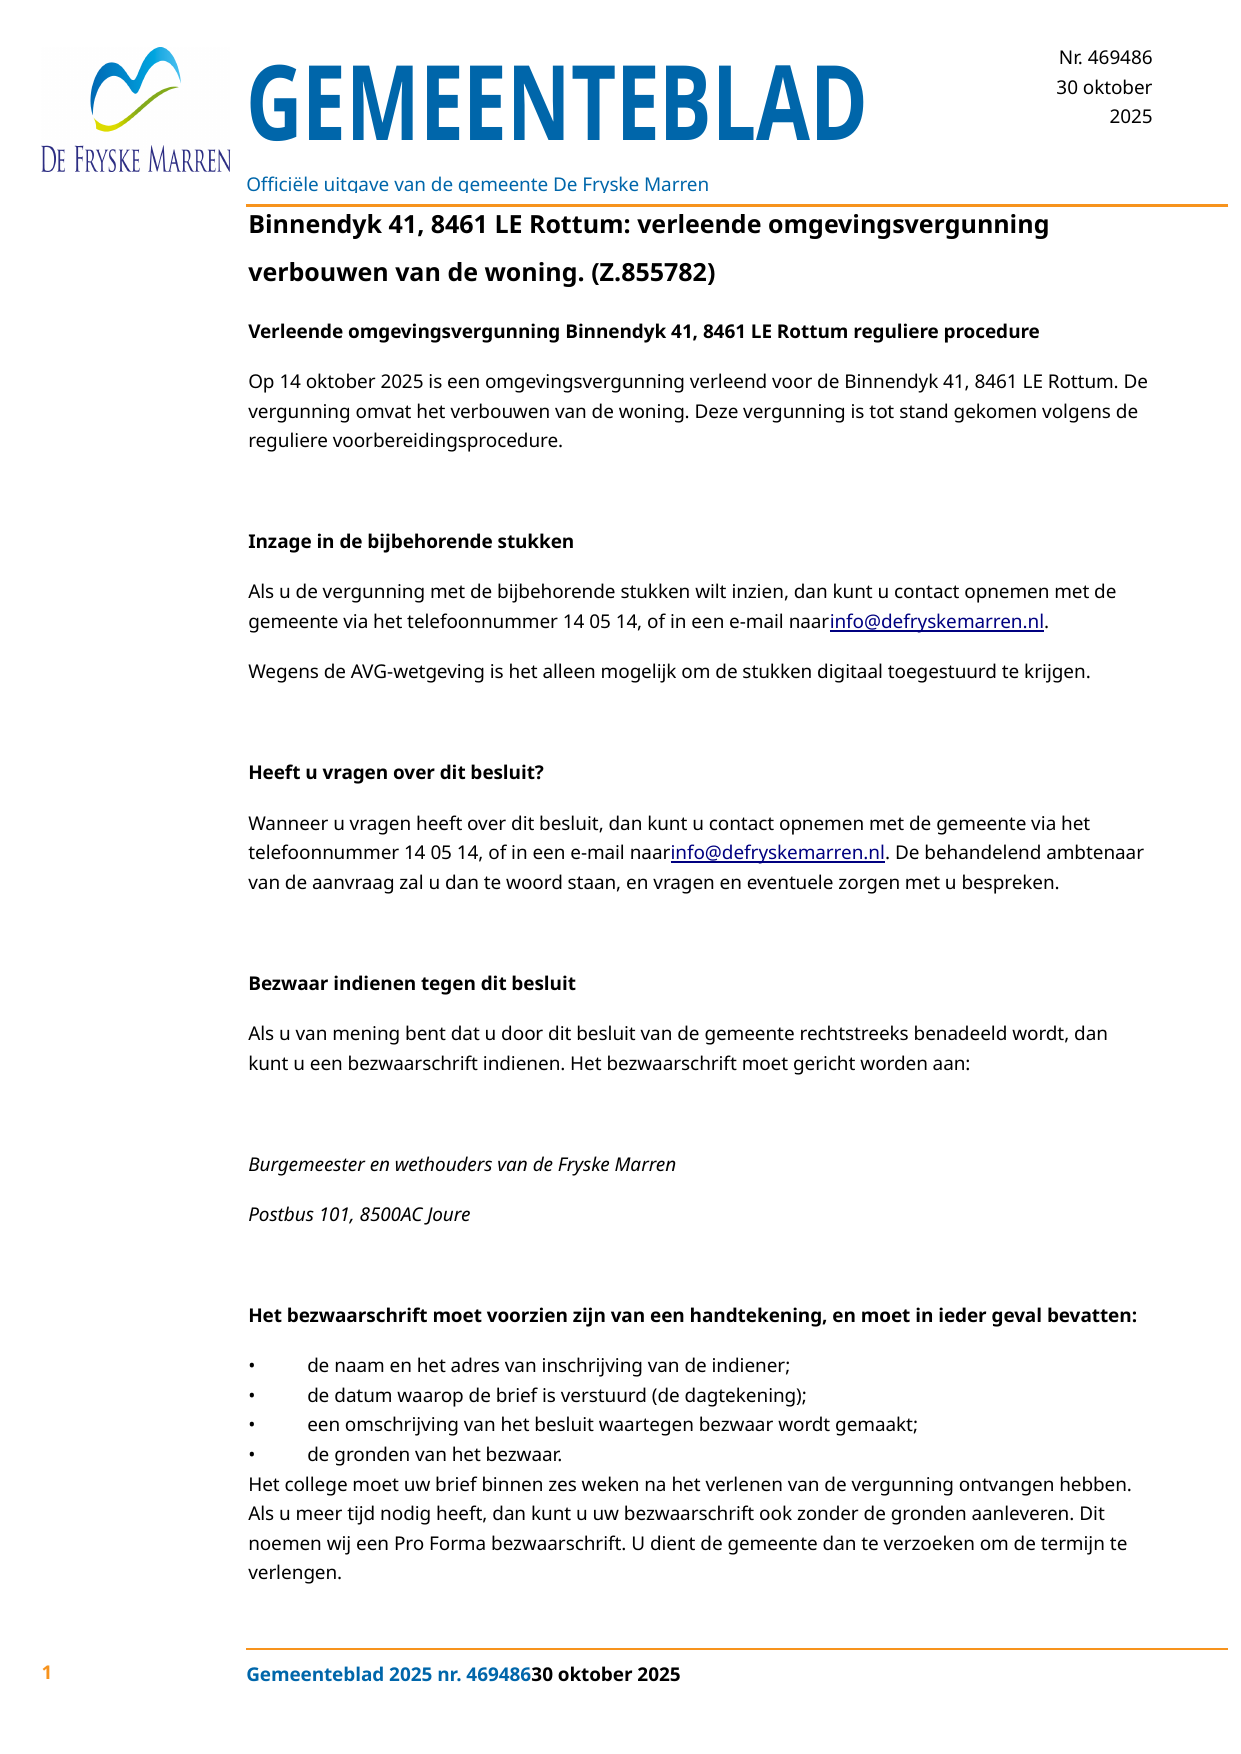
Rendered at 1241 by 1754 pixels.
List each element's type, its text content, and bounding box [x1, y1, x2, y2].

text Het college moet uw brief binnen zes weken na het verlenen van de vergunning ontvangen hebben. Als u meer tijd nodig heeft, dan kunt u uw bezwaarschrift ook zonder de gronden aanleveren. Dit noemen wij een Pro Forma bezwaarschrift. U dient de gemeente dan te verzoeken om de termijn te verlengen. [248, 1471, 1152, 1585]
text Wegens de AVG-wetgeving is het alleen mogelijk om de stukken digitaal toegestuurd te krijgen. [248, 659, 1152, 684]
text Het bezwaarschrift moet voorzien zijn van een handtekening, en moet in ieder geval bevatten: [248, 1302, 1152, 1328]
list de gronden van het bezwaar. [248, 1441, 1152, 1467]
list de datum waarop de brief is verstuurd (de dagtekening); [248, 1382, 1152, 1408]
text Als u de vergunning met de bijbehorende stukken wilt inzien, dan kunt u contact opnemen met de gemeente via het telefoonnummer 14 05 14, of in een e-mail naarinfo@defryskemarren.nl. [248, 579, 1152, 634]
text Als u van mening bent dat u door dit besluit van de gemeente rechtstreeks benadeeld wordt, dan kunt u een bezwaarschrift indienen. Het bezwaarschrift moet gericht worden aan: [248, 1020, 1152, 1076]
text Burgemeester en wethouders van de Fryske Marren [248, 1151, 1152, 1177]
text Postbus 101, 8500AC Joure [248, 1201, 1152, 1227]
list de naam en het adres van inschrijving van de indiener; [248, 1352, 1152, 1378]
text Bezwaar indienen tegen dit besluit [248, 970, 1152, 996]
list een omschrijving van het besluit waartegen bezwaar wordt gemaakt; [248, 1412, 1152, 1437]
text Wanneer u vragen heeft over dit besluit, dan kunt u contact opnemen met de gemeente via het telefoonnummer 14 05 14, of in een e-mail naarinfo@defryskemarren.nl. De behandelend ambtenaar van de aanvraag zal u dan te woord staan, en vragen en eventuele zorgen met u bespreken. [248, 810, 1152, 895]
text Binnendyk 41, 8461 LE Rottum: verleende omgevingsvergunning verbouwen van de woning. (Z.855782) [248, 207, 1152, 288]
picture [41, 47, 231, 172]
text Op 14 oktober 2025 is een omgevingsvergunning verleend voor de Binnendyk 41, 8461 LE Rottum. De vergunning omvat het verbouwen van de woning. Deze vergunning is tot stand gekomen volgens de reguliere voorbereidingsprocedure. [248, 368, 1152, 453]
text Heeft u vragen over dit besluit? [248, 759, 1152, 785]
text Inzage in de bijbehorende stukken [248, 528, 1152, 554]
text Verleende omgevingsvergunning Binnendyk 41, 8461 LE Rottum reguliere procedure [248, 318, 1152, 344]
